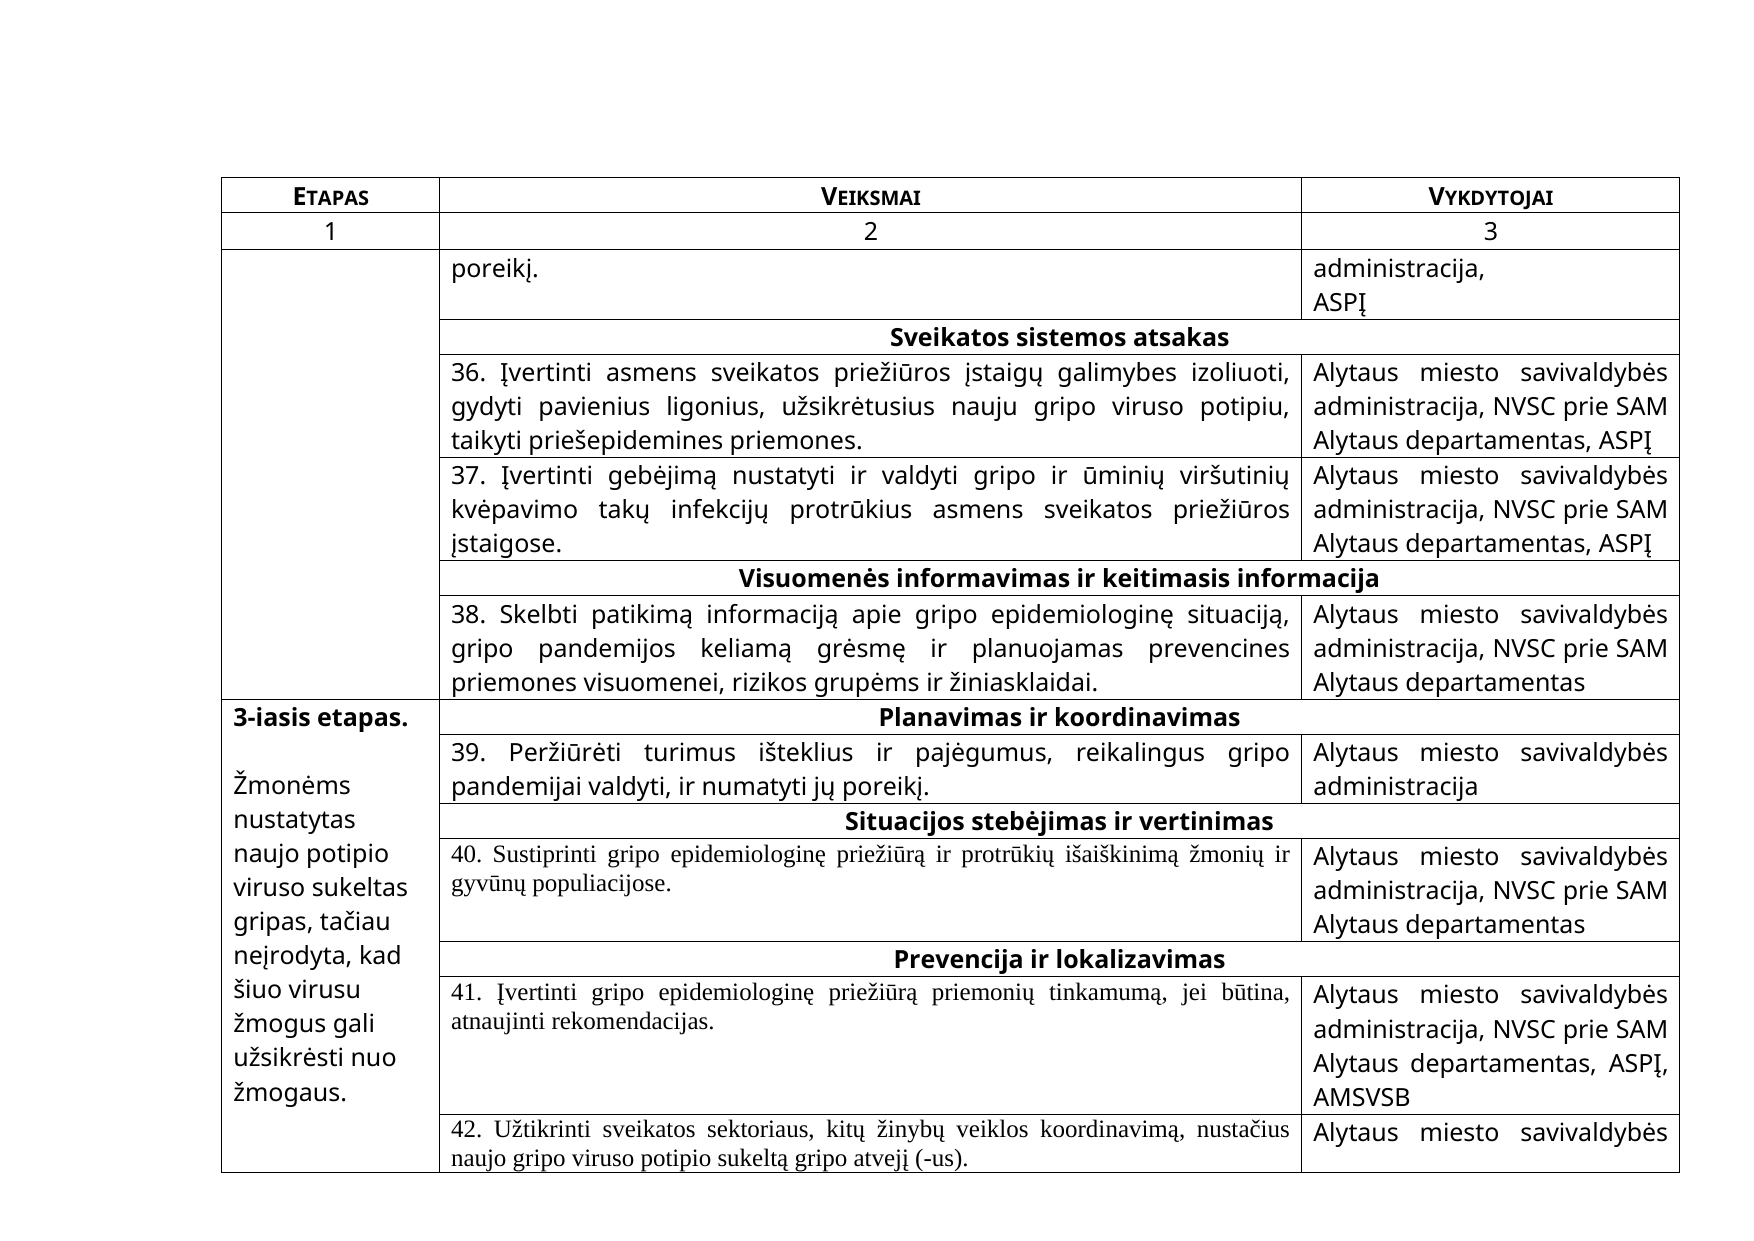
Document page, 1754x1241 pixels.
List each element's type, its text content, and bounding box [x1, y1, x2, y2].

table_cell Sveikatos sistemos atsakas [440, 320, 1679, 354]
table_cell 3-iasis etapas. Žmonėms nustatytas naujo potipio viruso sukeltas gripas, tačiau neįrodyta, kad šiuo virusu žmogus gali užsikrėsti nuo žmogaus. [222, 700, 439, 1172]
table_cell Alytaus miesto savivaldybės administracija, NVSC prie SAM Alytaus departamentas, ASPĮ, AMSVSB [1302, 977, 1679, 1113]
table_cell 36. Įvertinti asmens sveikatos priežiūros įstaigų galimybes izoliuoti, gydyti pavienius ligonius, užsikrėtusius nauju gripo viruso potipiu, taikyti priešepidemines priemones. [440, 355, 1301, 457]
table_cell 1 [222, 213, 439, 249]
table_cell Situacijos stebėjimas ir vertinimas [440, 804, 1679, 838]
table_cell 41. Įvertinti gripo epidemiologinę priežiūrą priemonių tinkamumą, jei būtina, atnaujinti rekomendacijas. [440, 977, 1301, 1113]
table_cell Alytaus miesto savivaldybės administracija, NVSC prie SAM Alytaus departamentas [1302, 596, 1679, 698]
table_cell poreikį. [440, 250, 1301, 318]
table_cell Visuomenės informavimas ir keitimasis informacija [440, 561, 1679, 595]
table_cell 3 [1302, 213, 1679, 249]
table_cell Prevencija ir lokalizavimas [440, 942, 1679, 976]
table_cell 39. Peržiūrėti turimus išteklius ir pajėgumus, reikalingus gripo pandemijai valdyti, ir numatyti jų poreikį. [440, 735, 1301, 803]
table_cell Planavimas ir koordinavimas [440, 700, 1679, 733]
table_cell Alytaus miesto savivaldybės administracija, NVSC prie SAM Alytaus departamentas, ASPĮ [1302, 458, 1679, 560]
table_cell 2 [440, 213, 1301, 249]
table_cell 40. Sustiprinti gripo epidemiologinę priežiūrą ir protrūkių išaiškinimą žmonių ir gyvūnų populiacijose. [440, 839, 1301, 941]
table_header Etapas [222, 178, 439, 212]
table_header Veiksmai [440, 178, 1301, 212]
table_cell 37. Įvertinti gebėjimą nustatyti ir valdyti gripo ir ūminių viršutinių kvėpavimo takų infekcijų protrūkius asmens sveikatos priežiūros įstaigose. [440, 458, 1301, 560]
table_cell [222, 250, 439, 698]
table_cell 38. Skelbti patikimą informaciją apie gripo epidemiologinę situaciją, gripo pandemijos keliamą grėsmę ir planuojamas prevencines priemones visuomenei, rizikos grupėms ir žiniasklaidai. [440, 596, 1301, 698]
table_cell Alytaus miesto savivaldybės administracija [1302, 735, 1679, 803]
table_cell Alytaus miesto savivaldybės administracija, NVSC prie SAM Alytaus departamentas, ASPĮ [1302, 355, 1679, 457]
table_cell administracija, ASPĮ [1302, 250, 1679, 318]
table_cell 42. Užtikrinti sveikatos sektoriaus, kitų žinybų veiklos koordinavimą, nustačius naujo gripo viruso potipio sukeltą gripo atvejį (-us). [440, 1115, 1301, 1172]
table_header Vykdytojai [1302, 178, 1679, 212]
table_cell Alytaus miesto savivaldybės [1302, 1115, 1679, 1172]
table_cell Alytaus miesto savivaldybės administracija, NVSC prie SAM Alytaus departamentas [1302, 839, 1679, 941]
